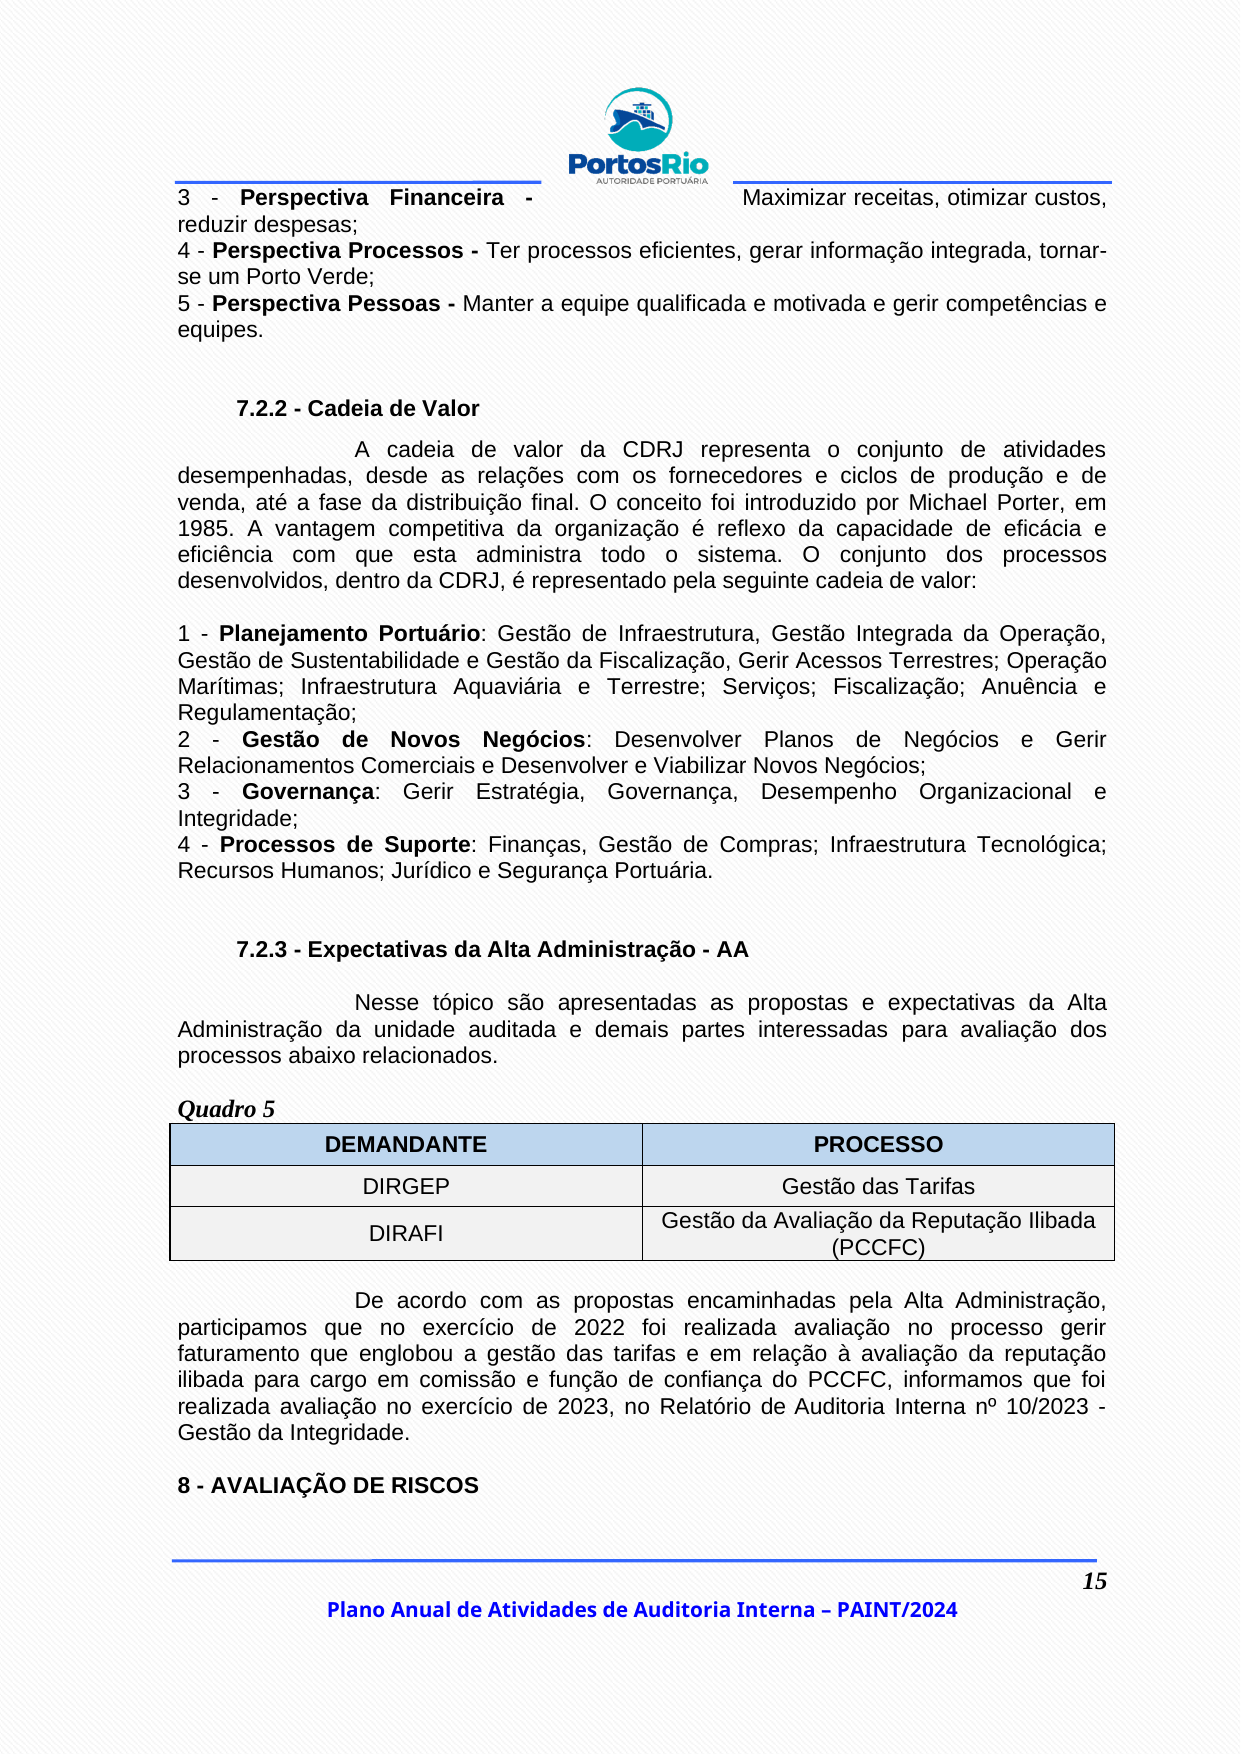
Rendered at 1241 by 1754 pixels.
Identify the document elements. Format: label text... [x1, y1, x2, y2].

text 8 - AVALIAÇÃO DE RISCOS [177, 1472, 1107, 1498]
table_cell DIRAFI [171, 1207, 642, 1260]
text 3 - Perspectiva Financeira - Maximizar receitas, otimizar custos, reduzir despesas; [177, 171, 1107, 237]
list De acordo com as propostas encaminhadas pela Alta Administração, participamos que no exercício de 2022 foi realizada avaliação no processo gerir faturamento que englobou a gestão das tarifas e em relação à avaliação da reputação ilibada para cargo em comissão e função de confiança do PCCFC, informamos que foi realizada avaliação no exercício de 2023, no Relatório de Auditoria Interna nº 10/2023 - Gestão da Integridade. [177, 1287, 1107, 1445]
text 2 - Gestão de Novos Negócios: Desenvolver Planos de Negócios e Gerir Relacionamentos Comerciais e Desenvolver e Viabilizar Novos Negócios; [177, 726, 1107, 778]
table_cell Gestão das Tarifas [643, 1166, 1114, 1206]
text 7.2.2 - Cadeia de Valor [177, 395, 1107, 421]
text Quadro 5 [177, 1094, 1107, 1123]
table_header PROCESSO [643, 1124, 1114, 1165]
picture [0, 0, 1241, 1754]
text 4 - Processos de Suporte: Finanças, Gestão de Compras; Infraestrutura Tecnológica; Recursos Humanos; Jurídico e Segurança Portuária. [177, 831, 1107, 884]
text Nesse tópico são apresentadas as propostas e expectativas da Alta Administração da unidade auditada e demais partes interessadas para avaliação dos processos abaixo relacionados. [177, 989, 1107, 1068]
table_cell DIRGEP [171, 1166, 642, 1206]
text 3 - Governança: Gerir Estratégia, Governança, Desempenho Organizacional e Integridade; [177, 778, 1107, 831]
text A cadeia de valor da CDRJ representa o conjunto de atividades desempenhadas, desde as relações com os fornecedores e ciclos de produção e de venda, até a fase da distribuição final. O conceito foi introduzido por Michael Porter, em 1985. A vantagem competitiva da organização é reflexo da capacidade de eficácia e eficiência com que esta administra todo o sistema. O conjunto dos processos desenvolvidos, dentro da CDRJ, é representado pela seguinte cadeia de valor: [177, 436, 1107, 594]
text 7.2.3 - Expectativas da Alta Administração - AA [177, 936, 1107, 963]
table_cell Gestão da Avaliação da Reputação Ilibada (PCCFC) [643, 1207, 1114, 1260]
text 1 - Planejamento Portuário: Gestão de Infraestrutura, Gestão Integrada da Operação, Gestão de Sustentabilidade e Gestão da Fiscalização, Gerir Acessos Terrestres; Operação Marítimas; Infraestrutura Aquaviária e Terrestre; Serviços; Fiscalização; Anuência e Regulamentação; [177, 620, 1107, 726]
table_header DEMANDANTE [171, 1124, 642, 1165]
text 5 - Perspectiva Pessoas - Manter a equipe qualificada e motivada e gerir competências e equipes. [177, 289, 1107, 342]
text 4 - Perspectiva Processos - Ter processos eficientes, gerar informação integrada, tornar-se um Porto Verde; [177, 237, 1107, 289]
